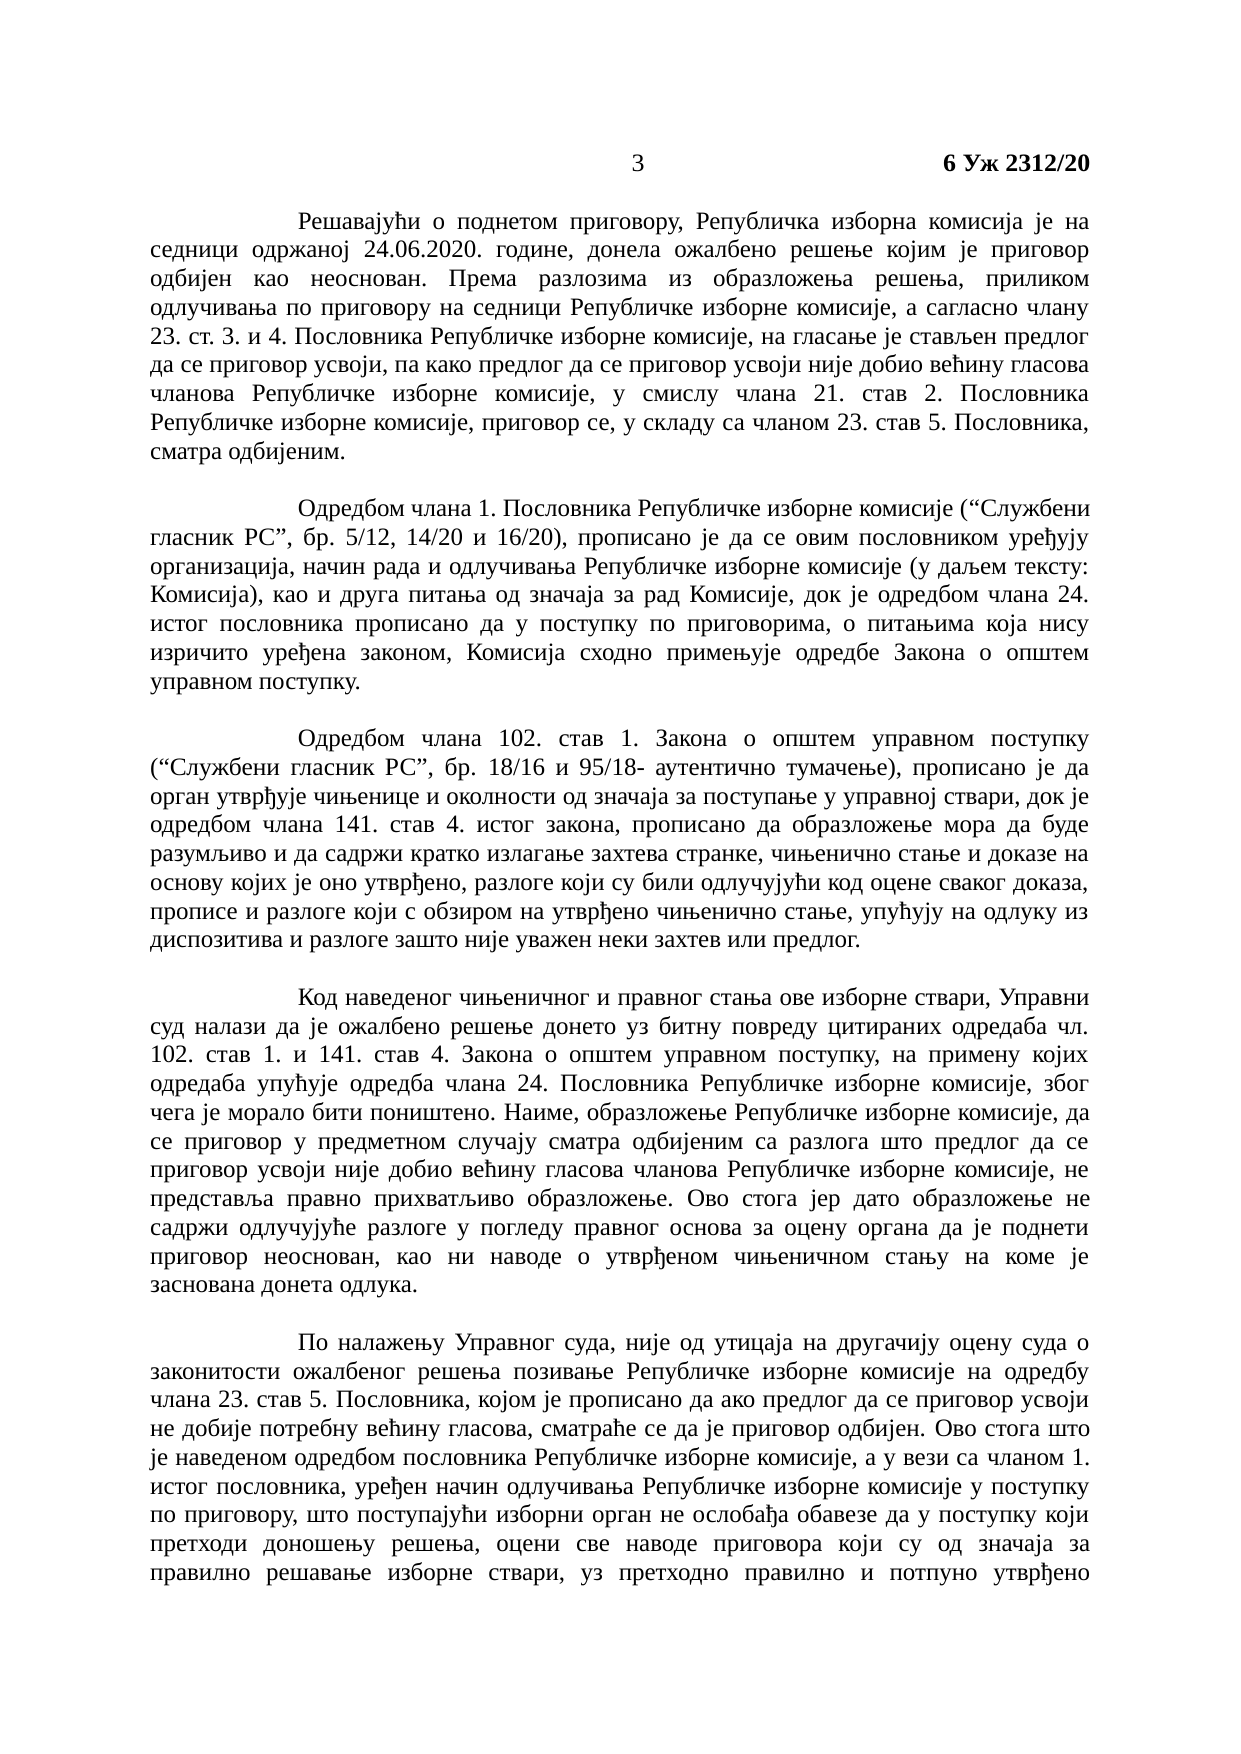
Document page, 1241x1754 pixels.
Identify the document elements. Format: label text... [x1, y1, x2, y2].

text Одредбом члана 102. став 1. Закона о општем управном поступку (“Службени гласник РС”, бр. 18/16 и 95/18- аутентично тумачење), прописано је да орган утврђује чињенице и околности од значаја за поступање у управној ствари, док је одредбом члана 141. став 4. истог закона, прописано да образложење мора да буде разумљиво и да садржи кратко излагање захтева странке, чињенично стање и доказе на основу којих је оно утврђено, разлоге који су били одлучујући код оцене сваког доказа, прописе и разлоге који с обзиром на утврђено чињенично стање, упућују на одлуку из диспозитива и разлоге зашто није уважен неки захтев или предлог. [150, 723, 1090, 953]
text По налажењу Управног суда, није од утицаја на другачију оцену суда о законитости ожалбеног решења позивање Републичке изборне комисије на одредбу члана 23. став 5. Пословника, којом је прописано да ако предлог да се приговор усвоји не добије потребну већину гласова, сматраће се да је приговор одбијен. Ово стога што је наведеном одредбом пословника Републичке изборне комисије, а у вези са чланом 1. истог пословника, уређен начин одлучивања Републичке изборне комисије у поступку по приговору, што поступајући изборни орган не ослобађа обавезе да у поступку који претходи доношењу решења, оцени све наводе приговора који су од значаја за правилно решавање изборне ствари, уз претходно правилно и потпуно утврђено [150, 1327, 1090, 1586]
text Одредбом члана 1. Пословника Републичке изборне комисије (“Службени гласник РС”, бр. 5/12, 14/20 и 16/20), прописано је да се овим пословником уређују организација, начин рада и одлучивања Републичке изборне комисије (у даљем тексту: Комисија), као и друга питања од значаја за рад Комисије, док је одредбом члана 24. истог пословника прописано да у поступку по приговорима, о питањима која нису изричито уређена законом, Комисија сходно примењује одредбе Закона о општем управном поступку. [150, 493, 1090, 694]
text Решавајући о поднетом приговору, Републичка изборна комисија је на седници одржаној 24.06.2020. године, донела ожалбено решење којим је приговор одбијен као неоснован. Према разлозима из образложења решења, приликом одлучивања по приговору на седници Републичке изборне комисије, а сагласно члану 23. ст. 3. и 4. Пословника Републичке изборне комисије, на гласање је стављен предлог да се приговор усвоји, па како предлог да се приговор усвоји није добио већину гласова чланова Републичке изборне комисије, у смислу члана 21. став 2. Пословника Републичке изборне комисије, приговор се, у складу са чланом 23. став 5. Пословника, сматра одбијеним. [150, 206, 1090, 464]
text Код наведеног чињеничног и правног стања ове изборне ствари, Управни суд налази да је ожалбено решење донето уз битну повреду цитираних одредаба чл. 102. став 1. и 141. став 4. Закона о општем управном поступку, на примену којих одредаба упућује одредба члана 24. Пословника Републичке изборне комисије, због чега је морало бити поништено. Наиме, образложење Републичке изборне комисије, да се приговор у предметном случају сматра одбијеним са разлога што предлог да се приговор усвоји није добио већину гласова чланова Републичке изборне комисије, не представља правно прихватљиво образложење. Ово стога јер дато образложење не садржи одлучујуће разлоге у погледу правног основа за оцену органа да је поднети приговор неоснован, као ни наводе о утврђеном чињеничном стању на коме је заснована донета одлука. [150, 982, 1090, 1298]
